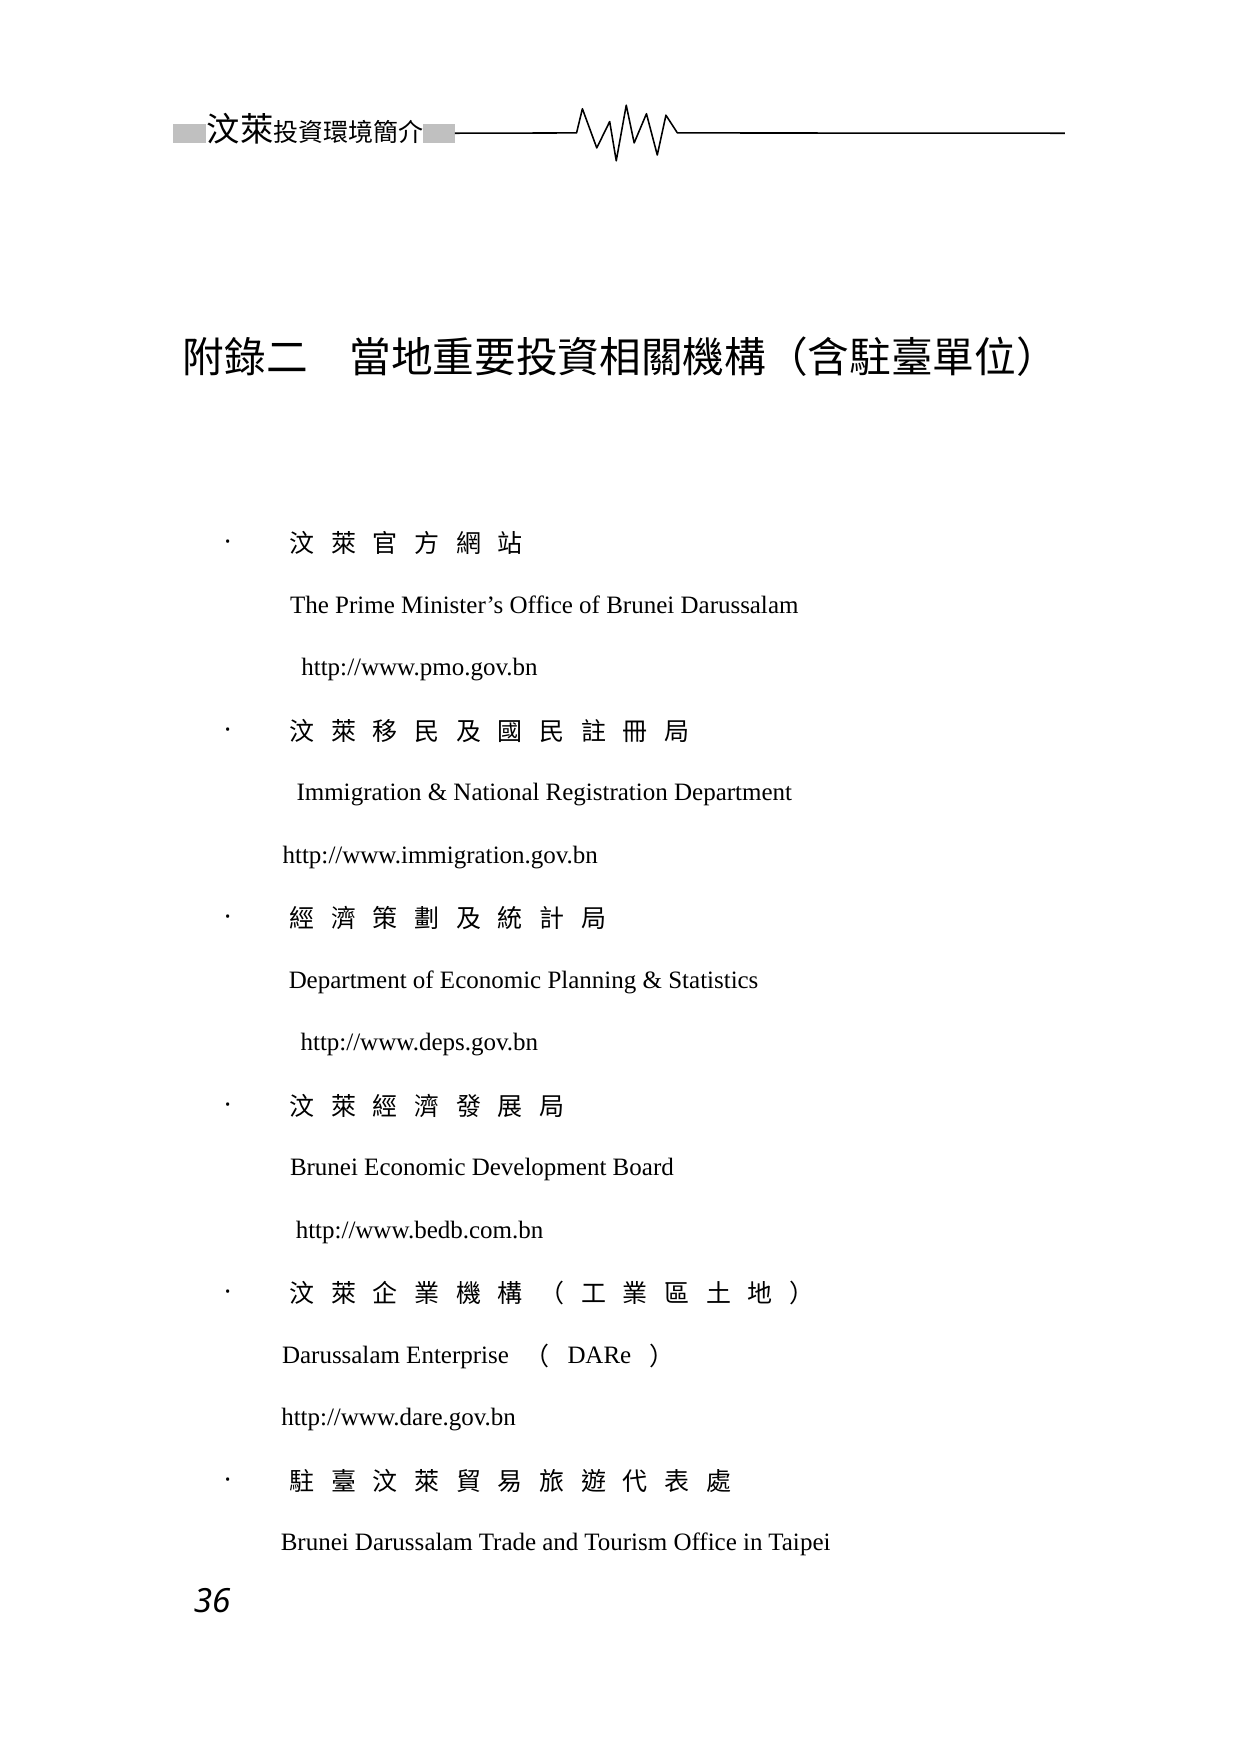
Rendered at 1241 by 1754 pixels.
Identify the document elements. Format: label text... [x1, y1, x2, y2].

text ․ 汶萊經濟發展局 [207, 1063, 1058, 1125]
text Brunei Darussalam Trade and Tourism Office in Taipei [207, 1500, 1058, 1563]
text http://www.immigration.gov.bn [207, 813, 1058, 875]
text http://www.pmo.gov.bn [207, 625, 1058, 688]
text ․ 汶萊企業機構（工業區土地） [207, 1250, 1058, 1313]
text Immigration & National Registration Department [207, 750, 1058, 813]
text 附錄二 當地重要投資相關機構（含駐臺單位） [183, 313, 1058, 375]
text ․ 經濟策劃及統計局 [207, 875, 1058, 938]
text http://www.bedb.com.bn [207, 1188, 1058, 1250]
text ․ 汶萊官方網站 [207, 500, 1058, 563]
text http://www.deps.gov.bn [207, 1000, 1058, 1063]
text Department of Economic Planning & Statistics [207, 938, 1058, 1000]
text The Prime Minister’s Office of Brunei Darussalam [207, 563, 1058, 625]
text ․ 駐臺汶萊貿易旅遊代表處 [207, 1438, 1058, 1500]
text http://www.dare.gov.bn [207, 1375, 1058, 1438]
text ․ 汶萊移民及國民註冊局 [207, 688, 1058, 750]
text Darussalam Enterprise （DARe） [207, 1313, 1058, 1375]
text Brunei Economic Development Board [207, 1125, 1058, 1188]
